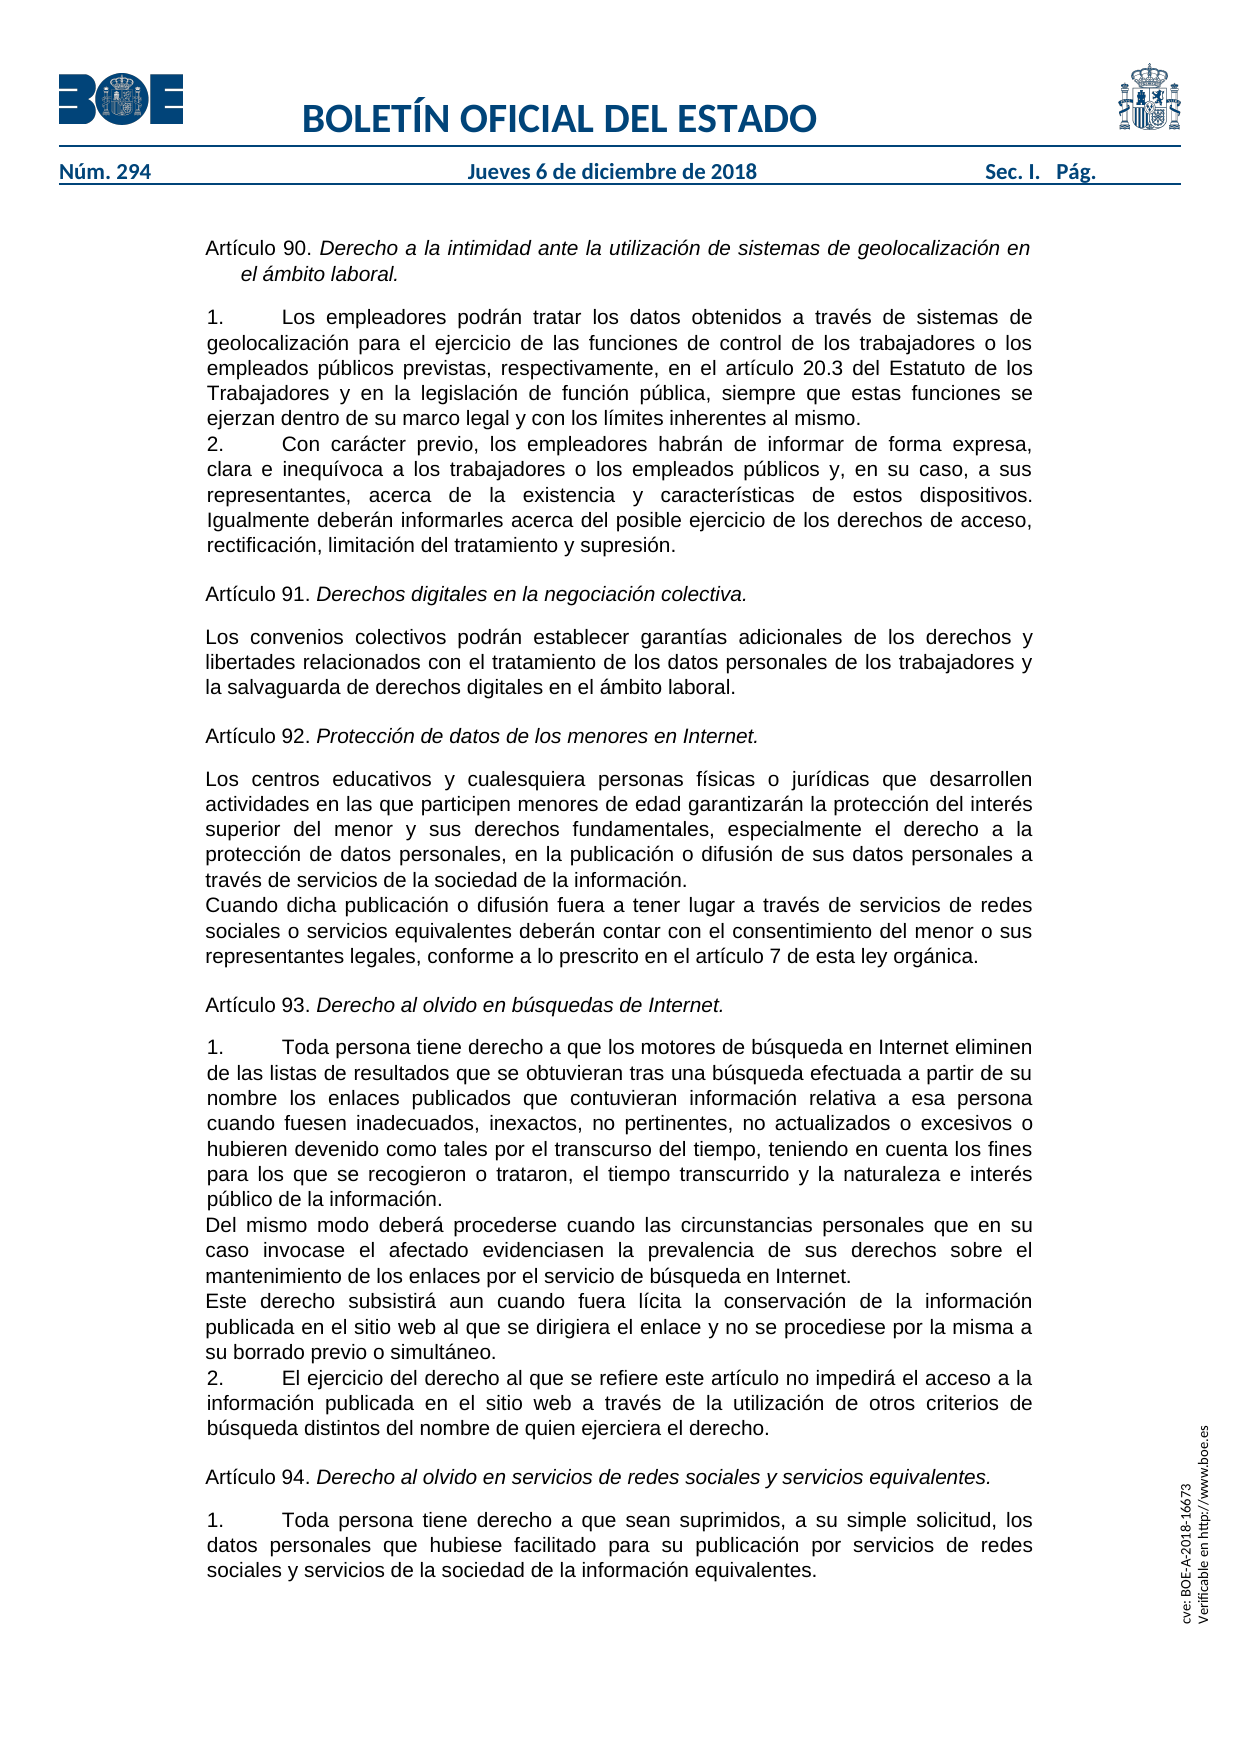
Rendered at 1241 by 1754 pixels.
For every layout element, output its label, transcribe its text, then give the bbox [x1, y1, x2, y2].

text Este derecho subsistirá aun cuando fuera lícita la conservación de la información publicada en el sitio web al que se dirigiera el enlace y no se procediese por la misma a su borrado previo o simultáneo. [205, 1289, 1034, 1364]
list El ejercicio del derecho al que se refiere este artículo no impedirá el acceso a la información publicada en el sitio web a través de la utilización de otros criterios de búsqueda distintos del nombre de quien ejerciera el derecho. [207, 1366, 1034, 1440]
text Artículo 93. Derecho al olvido en búsquedas de Internet. [205, 992, 1034, 1016]
list Toda persona tiene derecho a que los motores de búsqueda en Internet eliminen de las listas de resultados que se obtuvieran tras una búsqueda efectuada a partir de su nombre los enlaces publicados que contuvieran información relativa a esa persona cuando fuesen inadecuados, inexactos, no pertinentes, no actualizados o excesivos o hubieren devenido como tales por el transcurso del tiempo, teniendo en cuenta los fines para los que se recogieron o trataron, el tiempo transcurrido y la naturaleza e interés público de la información. [207, 1035, 1034, 1211]
list Toda persona tiene derecho a que sean suprimidos, a su simple solicitud, los datos personales que hubiese facilitado para su publicación por servicios de redes sociales y servicios de la sociedad de la información equivalentes. [207, 1507, 1034, 1582]
text Del mismo modo deberá procederse cuando las circunstancias personales que en su caso invocase el afectado evidenciasen la prevalencia de sus derechos sobre el mantenimiento de los enlaces por el servicio de búsqueda en Internet. [205, 1213, 1034, 1287]
text Los convenios colectivos podrán establecer garantías adicionales de los derechos y libertades relacionados con el tratamiento de los datos personales de los trabajadores y la salvaguarda de derechos digitales en el ámbito laboral. [205, 624, 1034, 699]
text Artículo 94. Derecho al olvido en servicios de redes sociales y servicios equivalentes. [205, 1465, 1034, 1489]
text Artículo 91. Derechos digitales en la negociación colectiva. [205, 582, 1034, 606]
text Los centros educativos y cualesquiera personas físicas o jurídicas que desarrollen actividades en las que participen menores de edad garantizarán la protección del interés superior del menor y sus derechos fundamentales, especialmente el derecho a la protección de datos personales, en la publicación o difusión de sus datos personales a través de servicios de la sociedad de la información. [205, 766, 1034, 892]
list Los empleadores podrán tratar los datos obtenidos a través de sistemas de geolocalización para el ejercicio de las funciones de control de los trabajadores o los empleados públicos previstas, respectivamente, en el artículo 20.3 del Estatuto de los Trabajadores y en la legislación de función pública, siempre que estas funciones se ejerzan dentro de su marco legal y con los límites inherentes al mismo. [207, 305, 1034, 430]
list Con carácter previo, los empleadores habrán de informar de forma expresa, clara e inequívoca a los trabajadores o los empleados públicos y, en su caso, a sus representantes, acerca de la existencia y características de estos dispositivos. Igualmente deberán informarles acerca del posible ejercicio de los derechos de acceso, rectificación, limitación del tratamiento y supresión. [207, 432, 1034, 557]
text Artículo 92. Protección de datos de los menores en Internet. [205, 724, 1034, 748]
text Cuando dicha publicación o difusión fuera a tener lugar a través de servicios de redes sociales o servicios equivalentes deberán contar con el consentimiento del menor o sus representantes legales, conforme a lo prescrito en el artículo 7 de esta ley orgánica. [205, 893, 1034, 968]
text Artículo 90. Derecho a la intimidad ante la utilización de sistemas de geolocalización en el ámbito laboral. [205, 236, 1034, 286]
